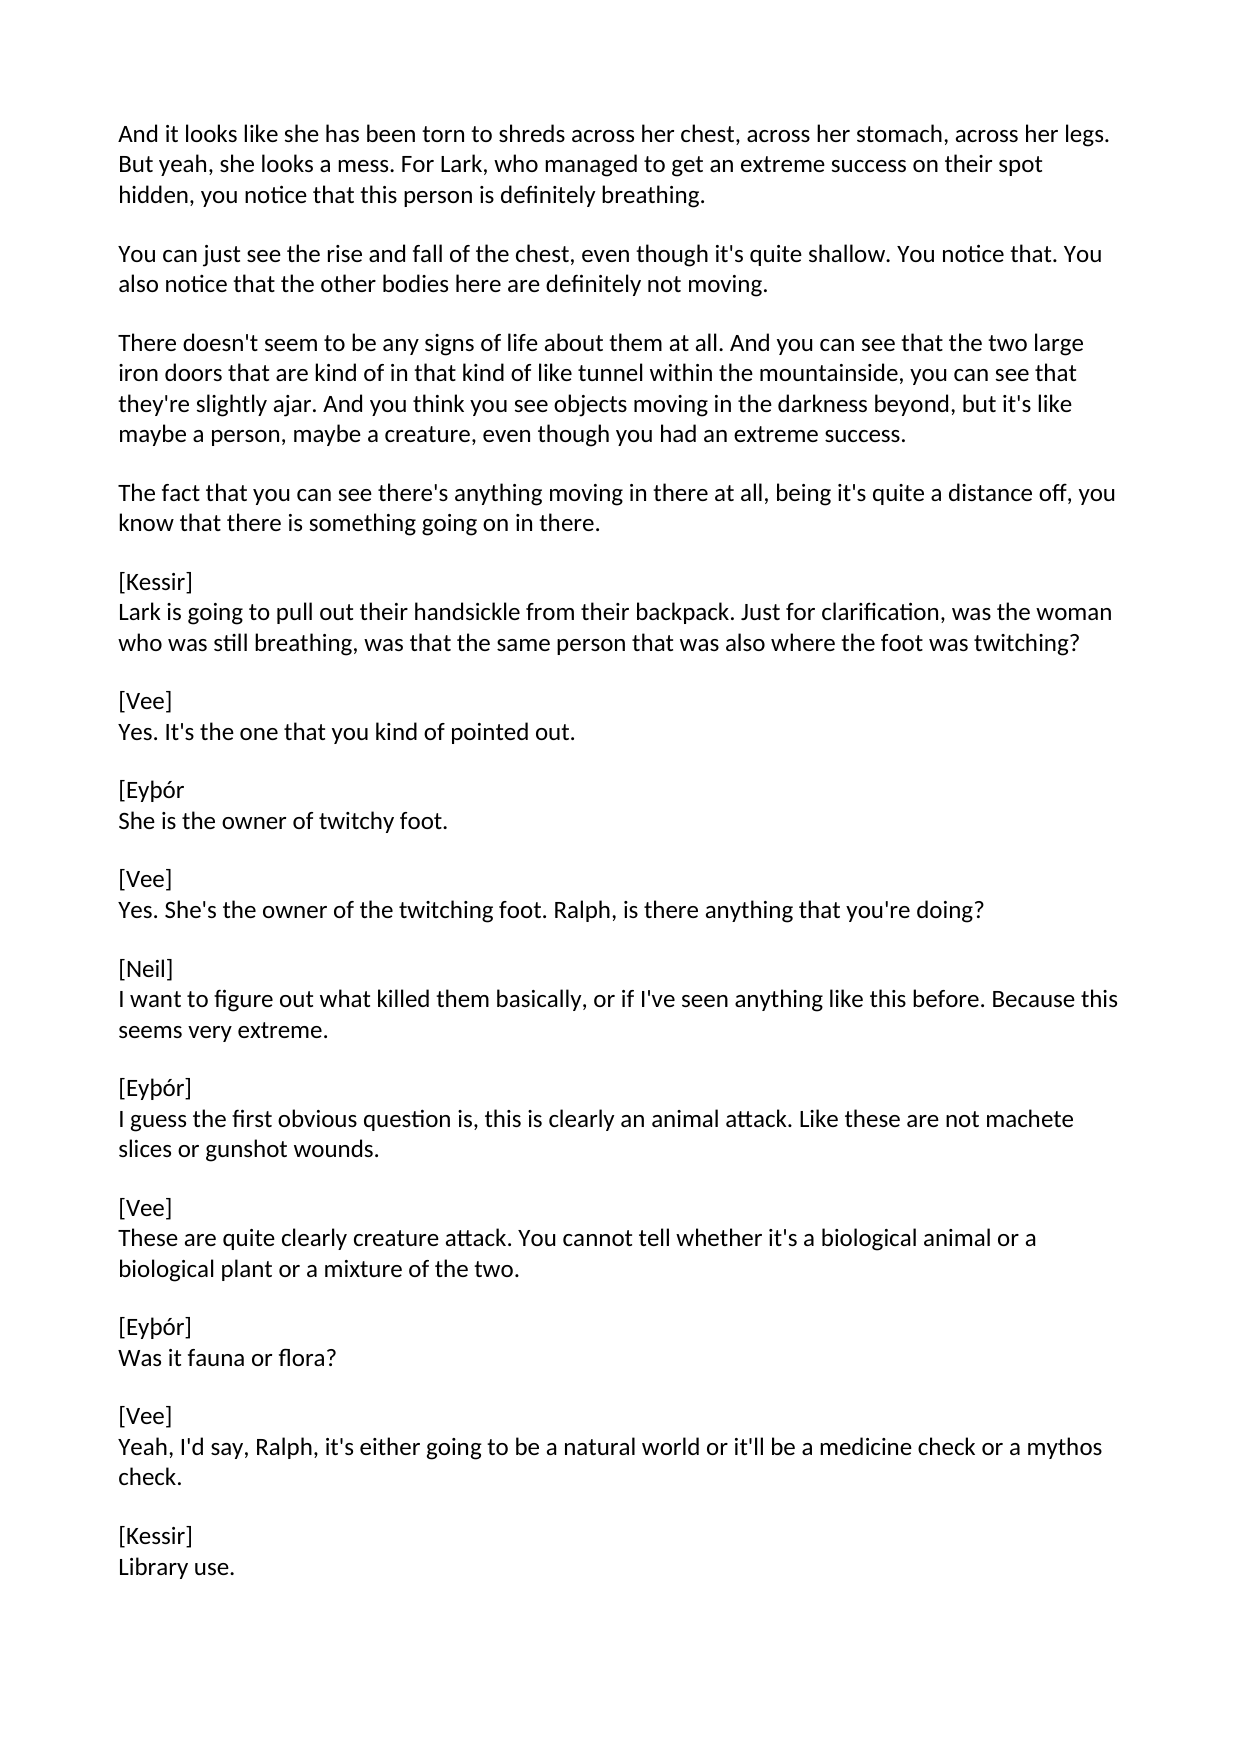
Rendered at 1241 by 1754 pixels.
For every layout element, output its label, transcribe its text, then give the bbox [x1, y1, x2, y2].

text [Vee] [118, 864, 1122, 894]
text I guess the first obvious question is, this is clearly an animal attack. Like these are not machete slices or gunshot wounds. [118, 1103, 1122, 1164]
text Library use. [118, 1551, 1122, 1581]
text [Kessir] [118, 1520, 1122, 1551]
text [Vee] [118, 1401, 1122, 1431]
text [Eyþór [118, 774, 1122, 805]
text And it looks like she has been torn to shreds across her chest, across her stomach, across her legs. But yeah, she looks a mess. For Lark, who managed to get an extreme success on their spot hidden, you notice that this person is definitely breathing. [118, 118, 1122, 210]
text The fact that you can see there's anything moving in there at all, being it's quite a distance off, you know that there is something going on in there. [118, 477, 1122, 538]
text [Eyþór] [118, 1311, 1122, 1342]
text [Eyþór] [118, 1072, 1122, 1103]
text These are quite clearly creature attack. You cannot tell whether it's a biological animal or a biological plant or a mixture of the two. [118, 1222, 1122, 1283]
text Yes. She's the owner of the twitching foot. Ralph, is there anything that you're doing? [118, 894, 1122, 925]
text Lark is going to pull out their handsickle from their backpack. Just for clarification, was the woman who was still breathing, was that the same person that was also where the foot was twitching? [118, 596, 1122, 657]
text She is the owner of twitchy foot. [118, 805, 1122, 836]
text [Neil] [118, 953, 1122, 983]
text You can just see the rise and fall of the chest, even though it's quite shallow. You notice that. You also notice that the other bodies here are definitely not moving. [118, 238, 1122, 299]
text [Vee] [118, 1192, 1122, 1222]
text [Vee] [118, 686, 1122, 716]
text Yes. It's the one that you kind of pointed out. [118, 716, 1122, 747]
text [Kessir] [118, 566, 1122, 596]
text Yeah, I'd say, Ralph, it's either going to be a natural world or it'll be a medicine check or a mythos check. [118, 1431, 1122, 1492]
text Was it fauna or flora? [118, 1342, 1122, 1372]
text There doesn't seem to be any signs of life about them at all. And you can see that the two large iron doors that are kind of in that kind of like tunnel within the mountainside, you can see that they're slightly ajar. And you think you see objects moving in the darkness beyond, but it's like maybe a person, maybe a creature, even though you had an extreme success. [118, 327, 1122, 449]
text I want to figure out what killed them basically, or if I've seen anything like this before. Because this seems very extreme. [118, 983, 1122, 1044]
